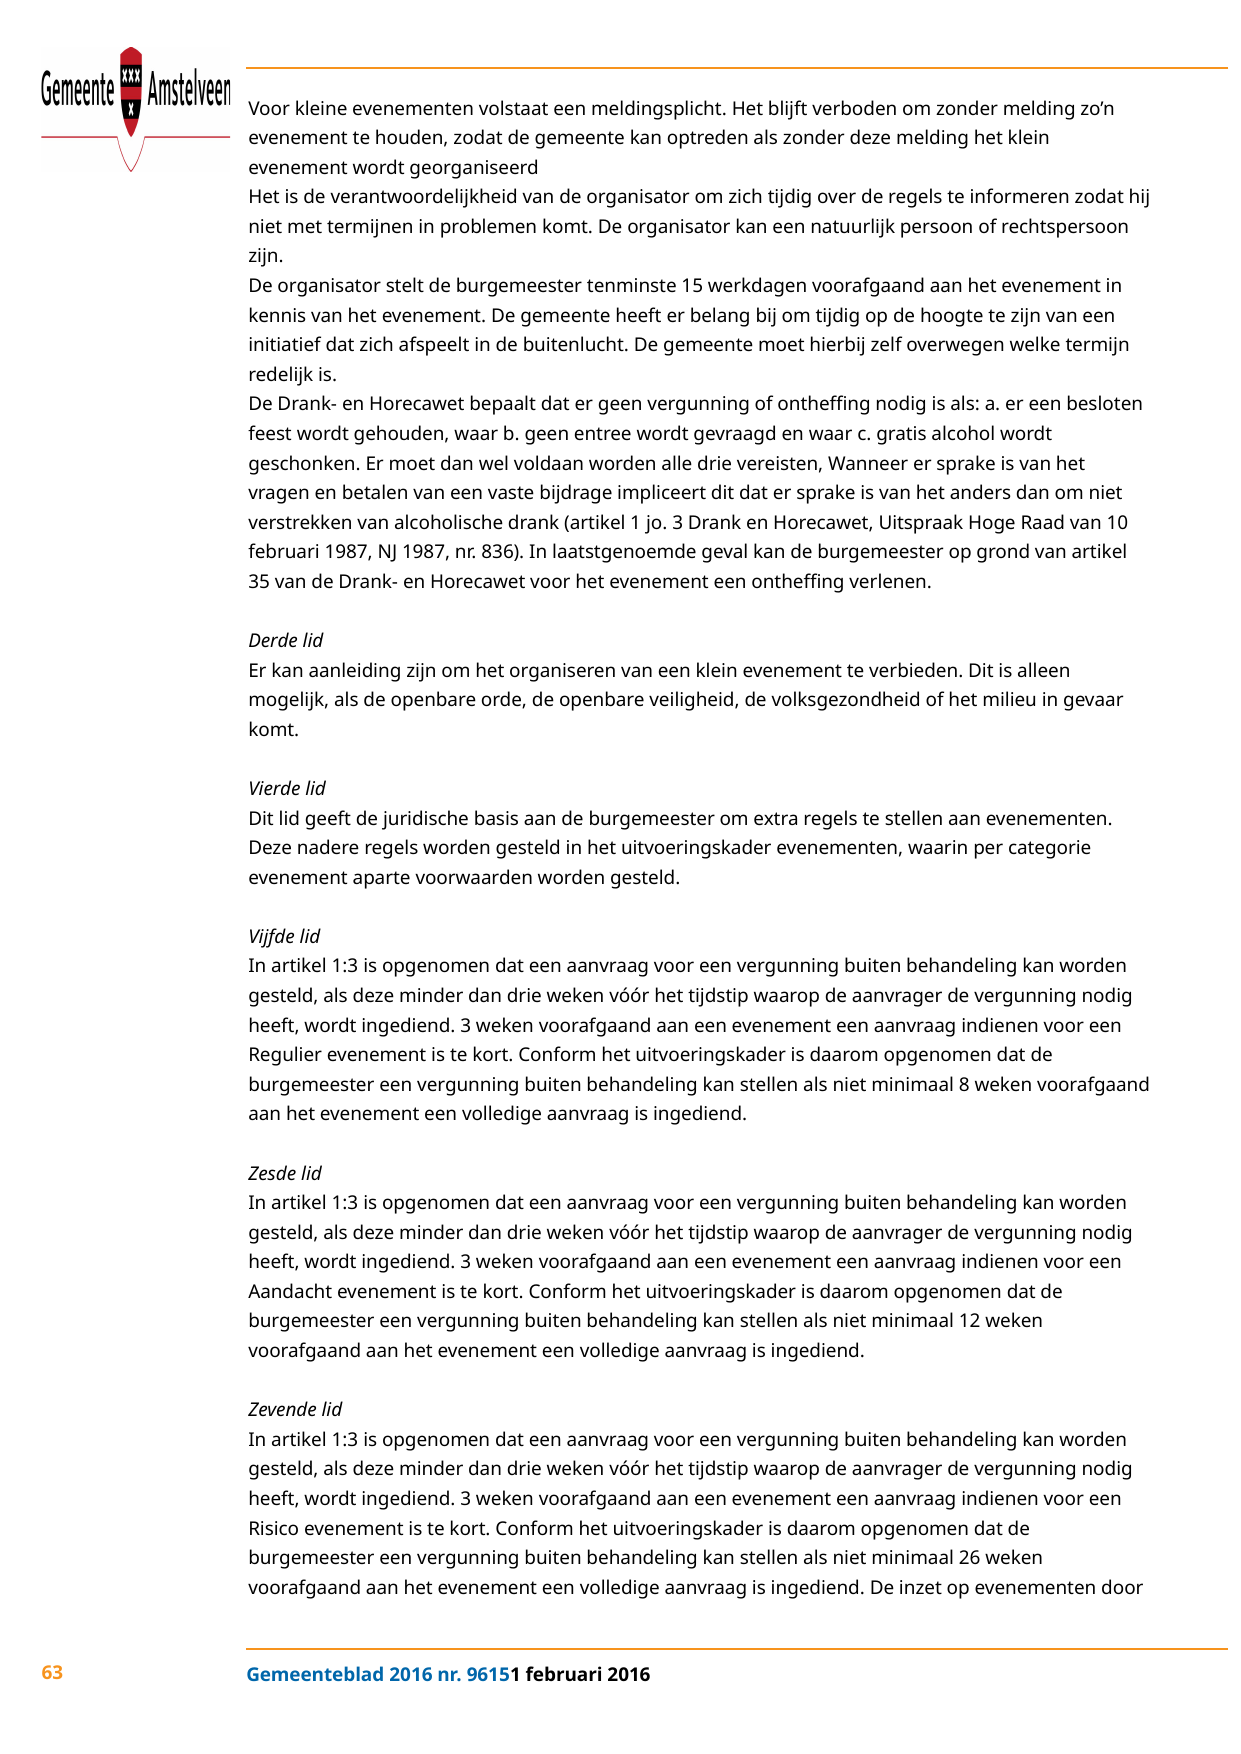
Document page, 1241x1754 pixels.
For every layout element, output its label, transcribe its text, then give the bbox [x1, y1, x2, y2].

text De Drank- en Horecawet bepaalt dat er geen vergunning of ontheffing nodig is als: a. er een besloten feest wordt gehouden, waar b. geen entree wordt gevraagd en waar c. gratis alcohol wordt geschonken. Er moet dan wel voldaan worden alle drie vereisten, Wanneer er sprake is van het vragen en betalen van een vaste bijdrage impliceert dit dat er sprake is van het anders dan om niet verstrekken van alcoholische drank (artikel 1 jo. 3 Drank en Horecawet, Uitspraak Hoge Raad van 10 februari 1987, NJ 1987, nr. 836). In laatstgenoemde geval kan de burgemeester op grond van artikel 35 van de Drank- en Horecawet voor het evenement een ontheffing verlenen. [248, 391, 1152, 594]
text In artikel 1:3 is opgenomen dat een aanvraag voor een vergunning buiten behandeling kan worden gesteld, als deze minder dan drie weken vóór het tijdstip waarop de aanvrager de vergunning nodig heeft, wordt ingediend. 3 weken voorafgaand aan een evenement een aanvraag indienen voor een Risico evenement is te kort. Conform het uitvoeringskader is daarom opgenomen dat de burgemeester een vergunning buiten behandeling kan stellen als niet minimaal 26 weken voorafgaand aan het evenement een volledige aanvraag is ingediend. De inzet op evenementen door [248, 1426, 1152, 1600]
text Vierde lid [248, 775, 1152, 801]
text In artikel 1:3 is opgenomen dat een aanvraag voor een vergunning buiten behandeling kan worden gesteld, als deze minder dan drie weken vóór het tijdstip waarop de aanvrager de vergunning nodig heeft, wordt ingediend. 3 weken voorafgaand aan een evenement een aanvraag indienen voor een Aandacht evenement is te kort. Conform het uitvoeringskader is daarom opgenomen dat de burgemeester een vergunning buiten behandeling kan stellen als niet minimaal 12 weken voorafgaand aan het evenement een volledige aanvraag is ingediend. [248, 1189, 1152, 1363]
text Zevende lid [248, 1396, 1152, 1422]
text Voor kleine evenementen volstaat een meldingsplicht. Het blijft verboden om zonder melding zo’n evenement te houden, zodat de gemeente kan optreden als zonder deze melding het klein evenement wordt georganiseerd [248, 95, 1152, 180]
text In artikel 1:3 is opgenomen dat een aanvraag voor een vergunning buiten behandeling kan worden gesteld, als deze minder dan drie weken vóór het tijdstip waarop de aanvrager de vergunning nodig heeft, wordt ingediend. 3 weken voorafgaand aan een evenement een aanvraag indienen voor een Regulier evenement is te kort. Conform het uitvoeringskader is daarom opgenomen dat de burgemeester een vergunning buiten behandeling kan stellen als niet minimaal 8 weken voorafgaand aan het evenement een volledige aanvraag is ingediend. [248, 953, 1152, 1126]
text Dit lid geeft de juridische basis aan de burgemeester om extra regels te stellen aan evenementen. Deze nadere regels worden gesteld in het uitvoeringskader evenementen, waarin per categorie evenement aparte voorwaarden worden gesteld. [248, 805, 1152, 890]
text Er kan aanleiding zijn om het organiseren van een klein evenement te verbieden. Dit is alleen mogelijk, als de openbare orde, de openbare veiligheid, de volksgezondheid of het milieu in gevaar komt. [248, 657, 1152, 742]
text Derde lid [248, 627, 1152, 653]
text Vijfde lid [248, 923, 1152, 949]
text De organisator stelt de burgemeester tenminste 15 werkdagen voorafgaand aan het evenement in kennis van het evenement. De gemeente heeft er belang bij om tijdig op de hoogte te zijn van een initiatief dat zich afspeelt in de buitenlucht. De gemeente moet hierbij zelf overwegen welke termijn redelijk is. [248, 272, 1152, 387]
text Het is de verantwoordelijkheid van de organisator om zich tijdig over de regels te informeren zodat hij niet met termijnen in problemen komt. De organisator kan een natuurlijk persoon of rechtspersoon zijn. [248, 183, 1152, 268]
text Zesde lid [248, 1160, 1152, 1186]
picture [41, 47, 231, 172]
